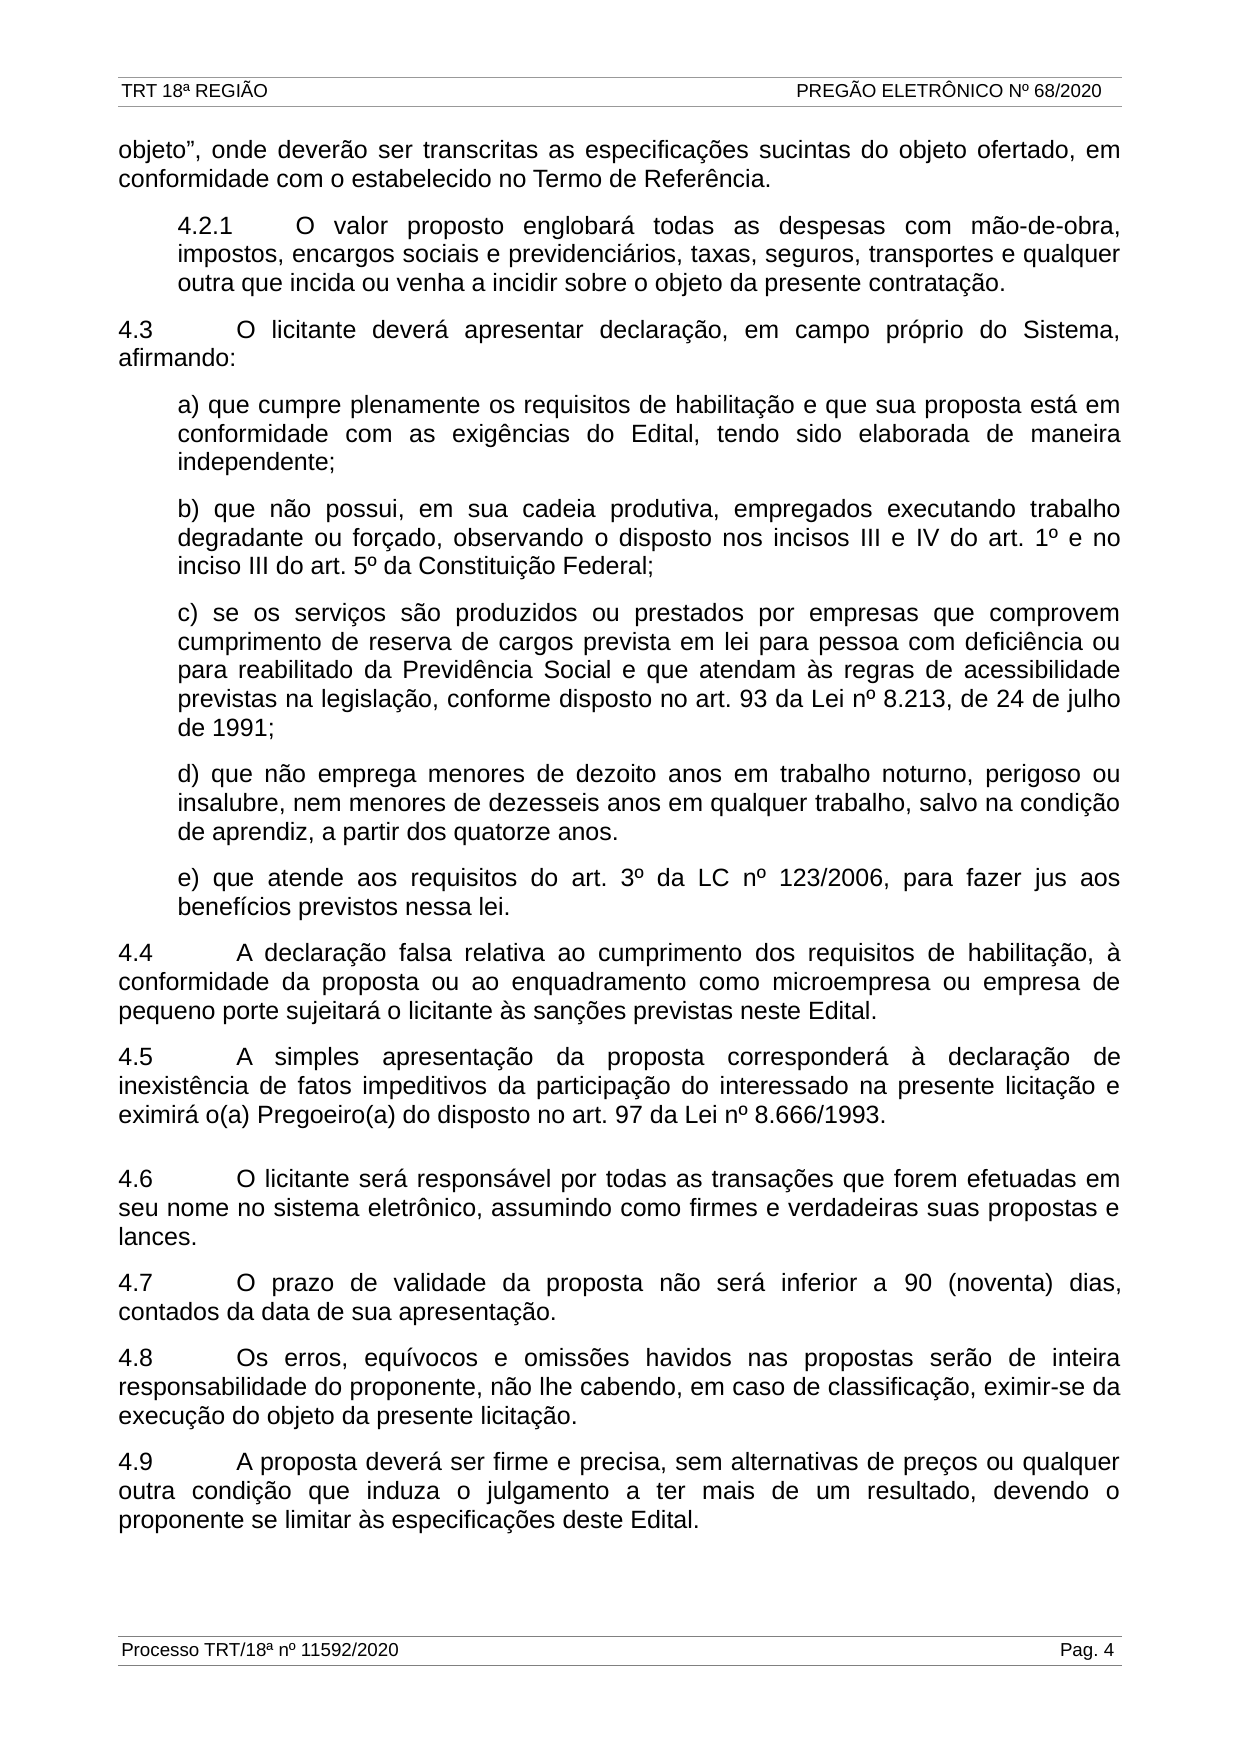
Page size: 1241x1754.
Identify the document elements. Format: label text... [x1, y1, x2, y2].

text b) que não possui, em sua cadeia produtiva, empregados executando trabalho degradante ou forçado, observando o disposto nos incisos III e IV do art. 1º e no inciso III do art. 5º da Constituição Federal; [177, 494, 1122, 580]
text 4.9 A proposta deverá ser firme e precisa, sem alternativas de preços ou qualquer outra condição que induza o julgamento a ter mais de um resultado, devendo o proponente se limitar às especificações deste Edital. [118, 1447, 1122, 1533]
text 4.3 O licitante deverá apresentar declaração, em campo próprio do Sistema, afirmando: [118, 315, 1122, 372]
text d) que não emprega menores de dezoito anos em trabalho noturno, perigoso ou insalubre, nem menores de dezesseis anos em qualquer trabalho, salvo na condição de aprendiz, a partir dos quatorze anos. [177, 759, 1122, 846]
list 4.6 O licitante será responsável por todas as transações que forem efetuadas em seu nome no sistema eletrônico, assumindo como firmes e verdadeiras suas propostas e lances. [118, 1164, 1122, 1250]
text c) se os serviços são produzidos ou prestados por empresas que comprovem cumprimento de reserva de cargos prevista em lei para pessoa com deficiência ou para reabilitado da Previdência Social e que atendam às regras de acessibilidade previstas na legislação, conforme disposto no art. 93 da Lei nº 8.213, de 24 de julho de 1991; [177, 598, 1122, 742]
text 4.4 A declaração falsa relativa ao cumprimento dos requisitos de habilitação, à conformidade da proposta ou ao enquadramento como microempresa ou empresa de pequeno porte sujeitará o licitante às sanções previstas neste Edital. [118, 938, 1122, 1025]
text a) que cumpre plenamente os requisitos de habilitação e que sua proposta está em conformidade com as exigências do Edital, tendo sido elaborada de maneira independente; [177, 390, 1122, 476]
list objeto”, onde deverão ser transcritas as especificações sucintas do objeto ofertado, em conformidade com o estabelecido no Termo de Referência. [118, 136, 1122, 193]
text 4.7 O prazo de validade da proposta não será inferior a 90 (noventa) dias, contados da data de sua apresentação. [118, 1268, 1122, 1326]
list 4.2.1 O valor proposto englobará todas as despesas com mão-de-obra, impostos, encargos sociais e previdenciários, taxas, seguros, transportes e qualquer outra que incida ou venha a incidir sobre o objeto da presente contratação. [177, 211, 1122, 297]
text e) que atende aos requisitos do art. 3º da LC nº 123/2006, para fazer jus aos benefícios previstos nessa lei. [177, 863, 1122, 921]
text 4.8 Os erros, equívocos e omissões havidos nas propostas serão de inteira responsabilidade do proponente, não lhe cabendo, em caso de classificação, eximir-se da execução do objeto da presente licitação. [118, 1343, 1122, 1429]
text 4.5 A simples apresentação da proposta corresponderá à declaração de inexistência de fatos impeditivos da participação do interessado na presente licitação e eximirá o(a) Pregoeiro(a) do disposto no art. 97 da Lei nº 8.666/1993. [118, 1042, 1122, 1129]
